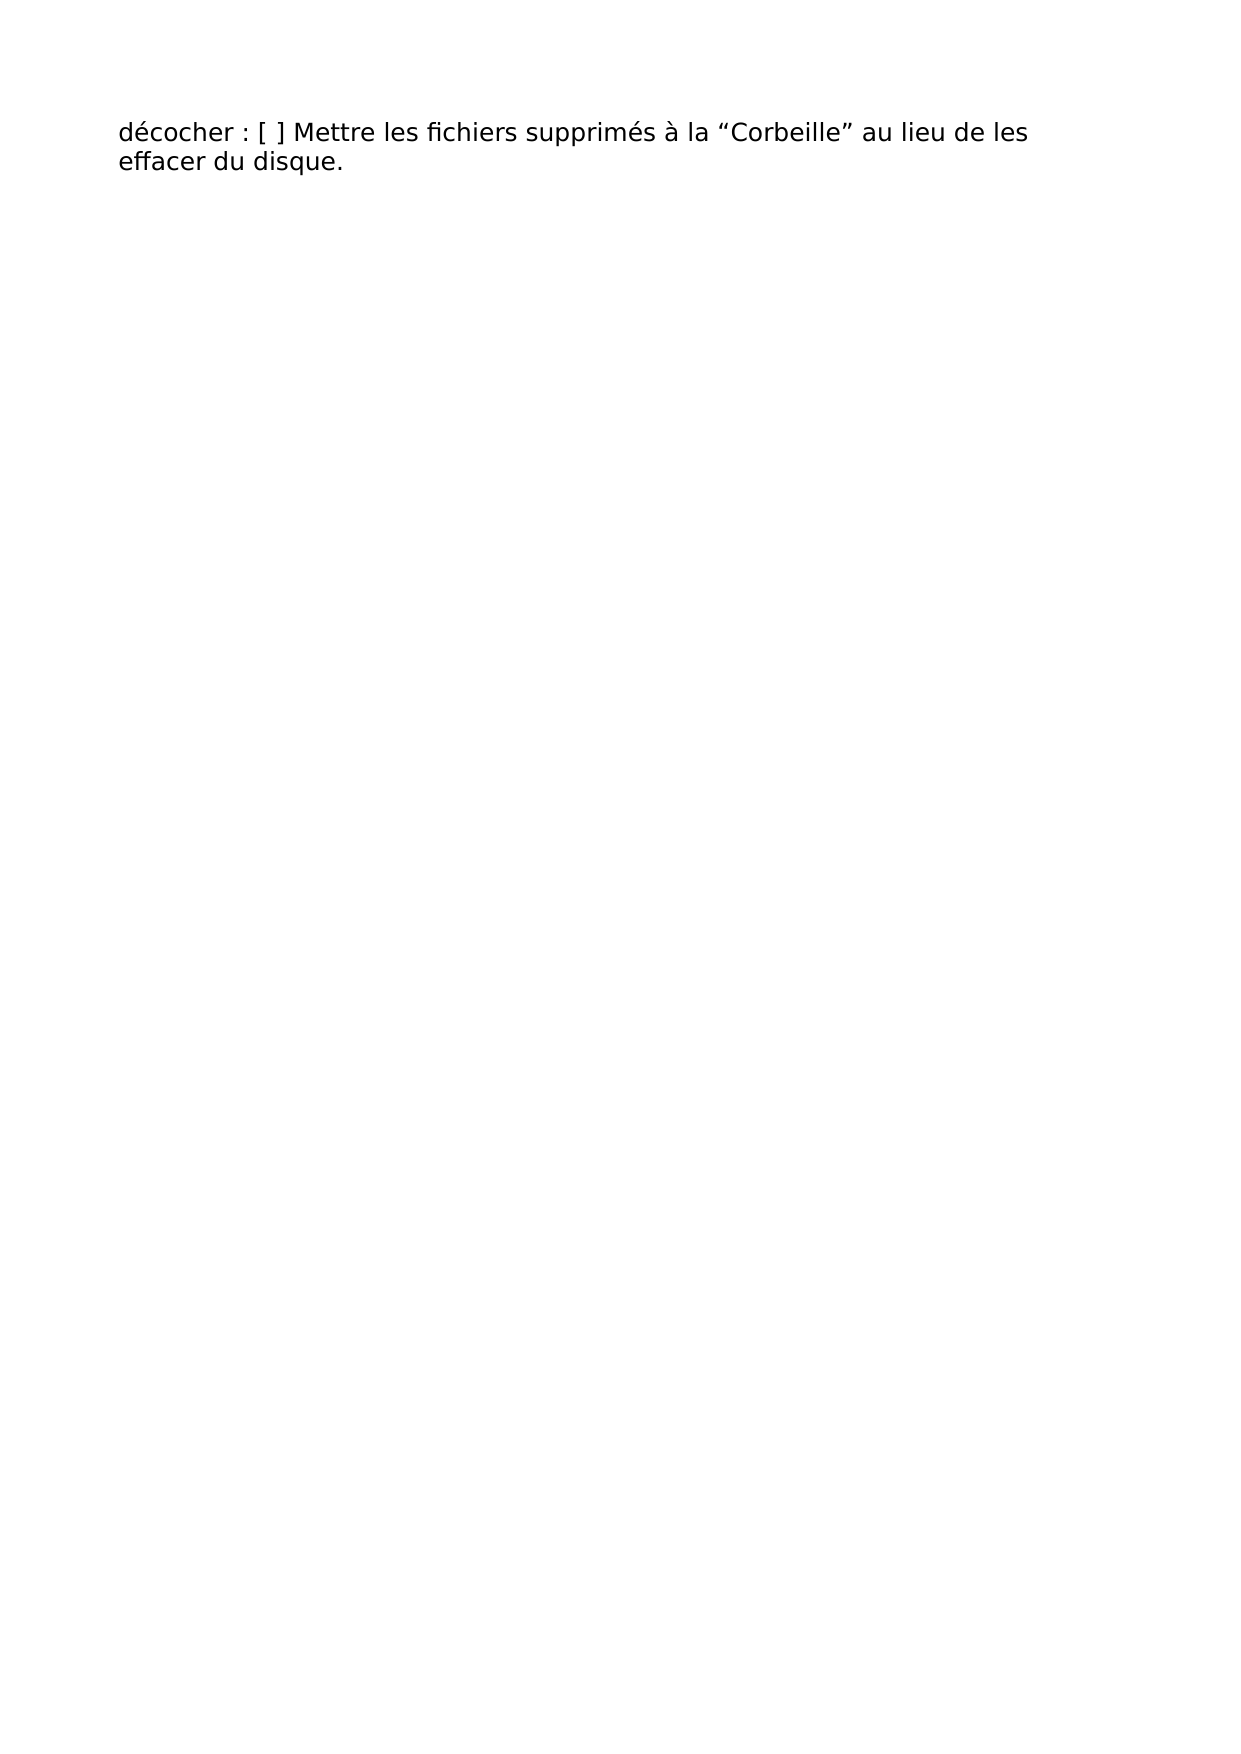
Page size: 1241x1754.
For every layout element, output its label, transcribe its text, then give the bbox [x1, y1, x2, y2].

text décocher : [ ] Mettre les fichiers supprimés à la “Corbeille” au lieu de les effacer du disque. [118, 118, 1122, 176]
